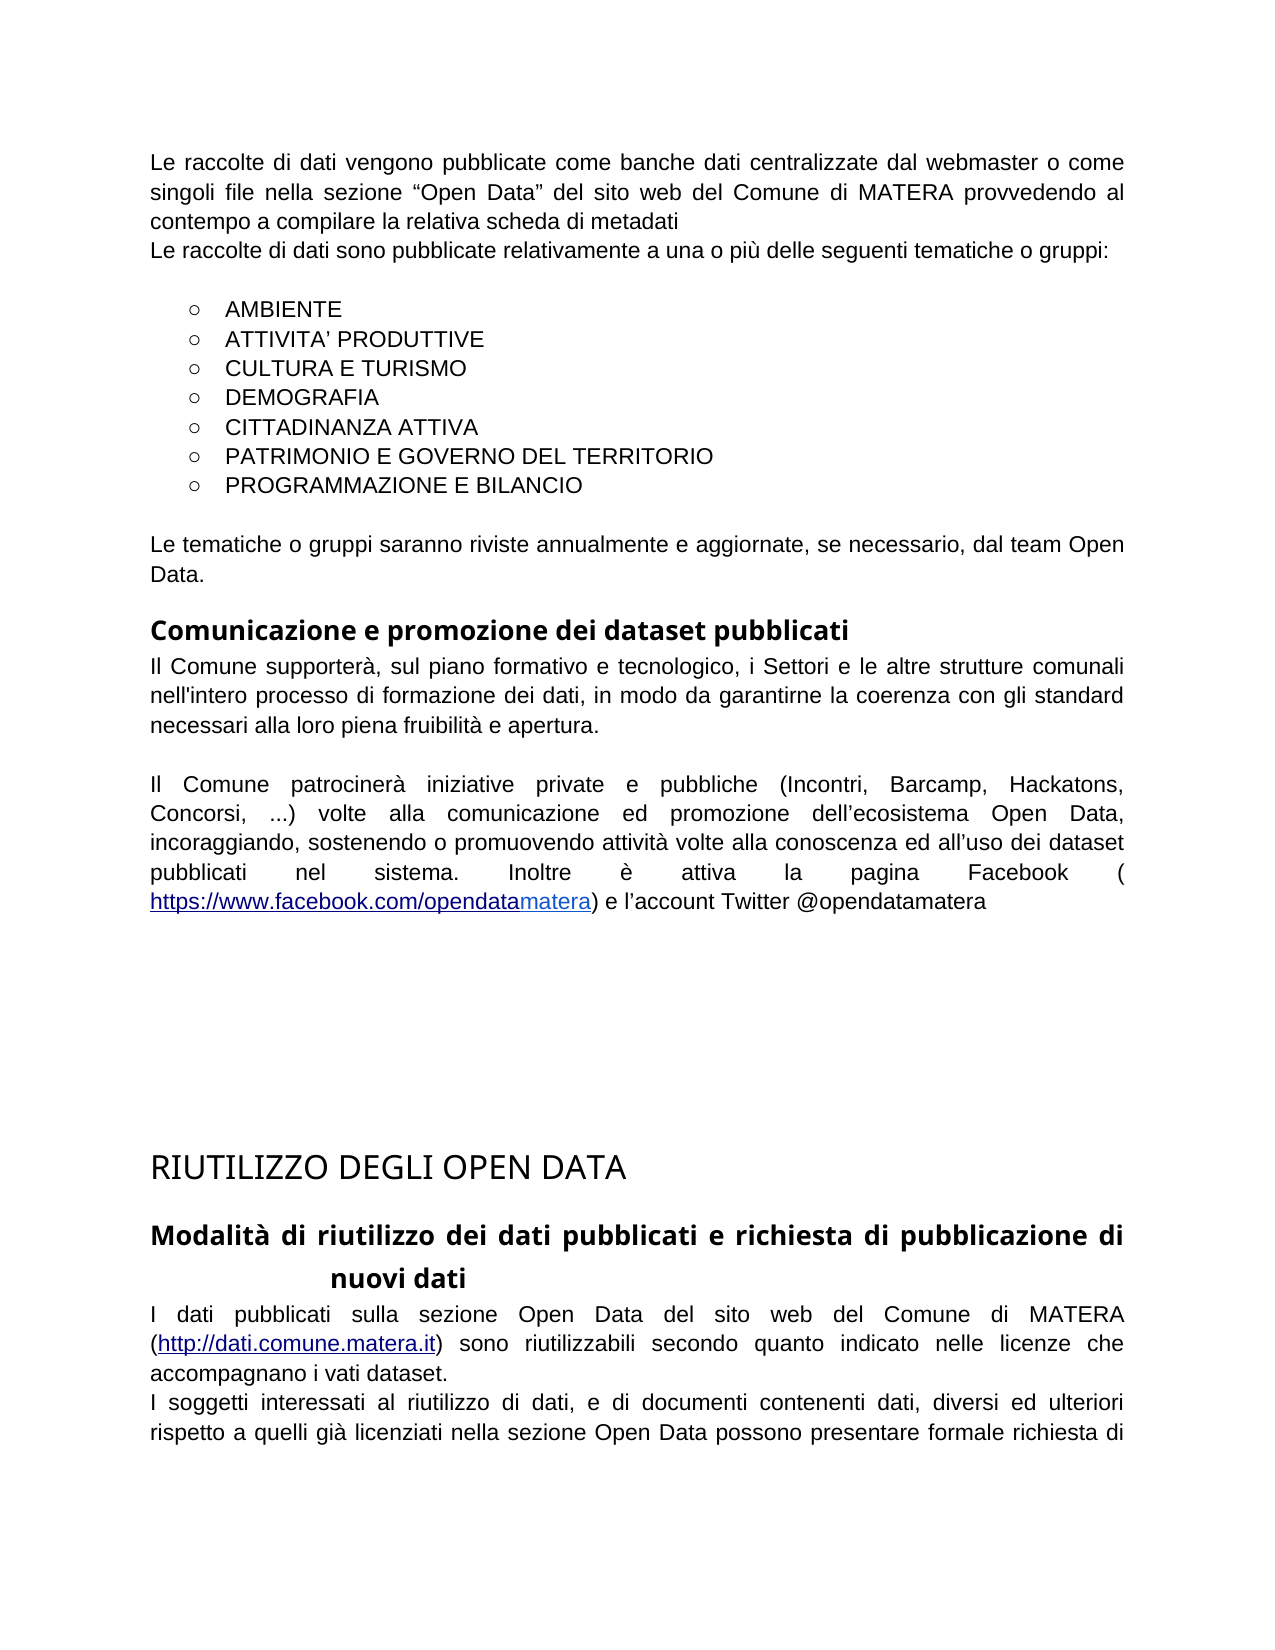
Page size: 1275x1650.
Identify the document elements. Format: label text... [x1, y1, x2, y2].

text Le raccolte di dati vengono pubblicate come banche dati centralizzate dal webmaster o come singoli file nella sezione “Open Data” del sito web del Comune di MATERA provvedendo al contempo a compilare la relativa scheda di metadati [150, 150, 1125, 234]
text I soggetti interessati al riutilizzo di dati, e di documenti contenenti dati, diversi ed ulteriori rispetto a quelli già licenziati nella sezione Open Data possono presentare formale richiesta di [150, 1390, 1125, 1445]
list AMBIENTE [187, 297, 1125, 322]
text Le raccolte di dati sono pubblicate relativamente a una o più delle seguenti tematiche o gruppi: [150, 238, 1125, 264]
list CITTADINANZA ATTIVA [187, 414, 1125, 440]
list CULTURA E TURISMO [187, 356, 1125, 381]
subtitle Comunicazione e promozione dei dataset pubblicati [150, 611, 1125, 648]
list PATRIMONIO E GOVERNO DEL TERRITORIO [187, 444, 1125, 469]
text Le tematiche o gruppi saranno riviste annualmente e aggiornate, se necessario, dal team Open Data. [150, 532, 1125, 587]
text I dati pubblicati sulla sezione Open Data del sito web del Comune di MATERA (http://dati.comune.matera.it) sono riutilizzabili secondo quanto indicato nelle licenze che accompagnano i vati dataset. [150, 1302, 1125, 1386]
list DEMOGRAFIA [187, 385, 1125, 411]
list ATTIVITA’ PRODUTTIVE [187, 326, 1125, 352]
subtitle RIUTILIZZO DEGLI OPEN DATA [150, 1144, 1125, 1189]
text Il Comune supporterà, sul piano formativo e tecnologico, i Settori e le altre strutture comunali nell'intero processo di formazione dei dati, in modo da garantirne la coerenza con gli standard necessari alla loro piena fruibilità e apertura. [150, 654, 1125, 738]
subtitle Modalità di riutilizzo dei dati pubblicati e richiesta di pubblicazione di nuovi dati [150, 1217, 1125, 1296]
list PROGRAMMAZIONE E BILANCIO [187, 473, 1125, 499]
text Il Comune patrocinerà iniziative private e pubbliche (Incontri, Barcamp, Hackatons, Concorsi, ...) volte alla comunicazione ed promozione dell’ecosistema Open Data, incoraggiando, sostenendo o promuovendo attività volte alla conoscenza ed all’uso dei dataset pubblicati nel sistema. Inoltre è attiva la pagina Facebook ( https://www.facebook.com/opendatamatera) e l’account Twitter @opendatamatera [150, 771, 1125, 914]
